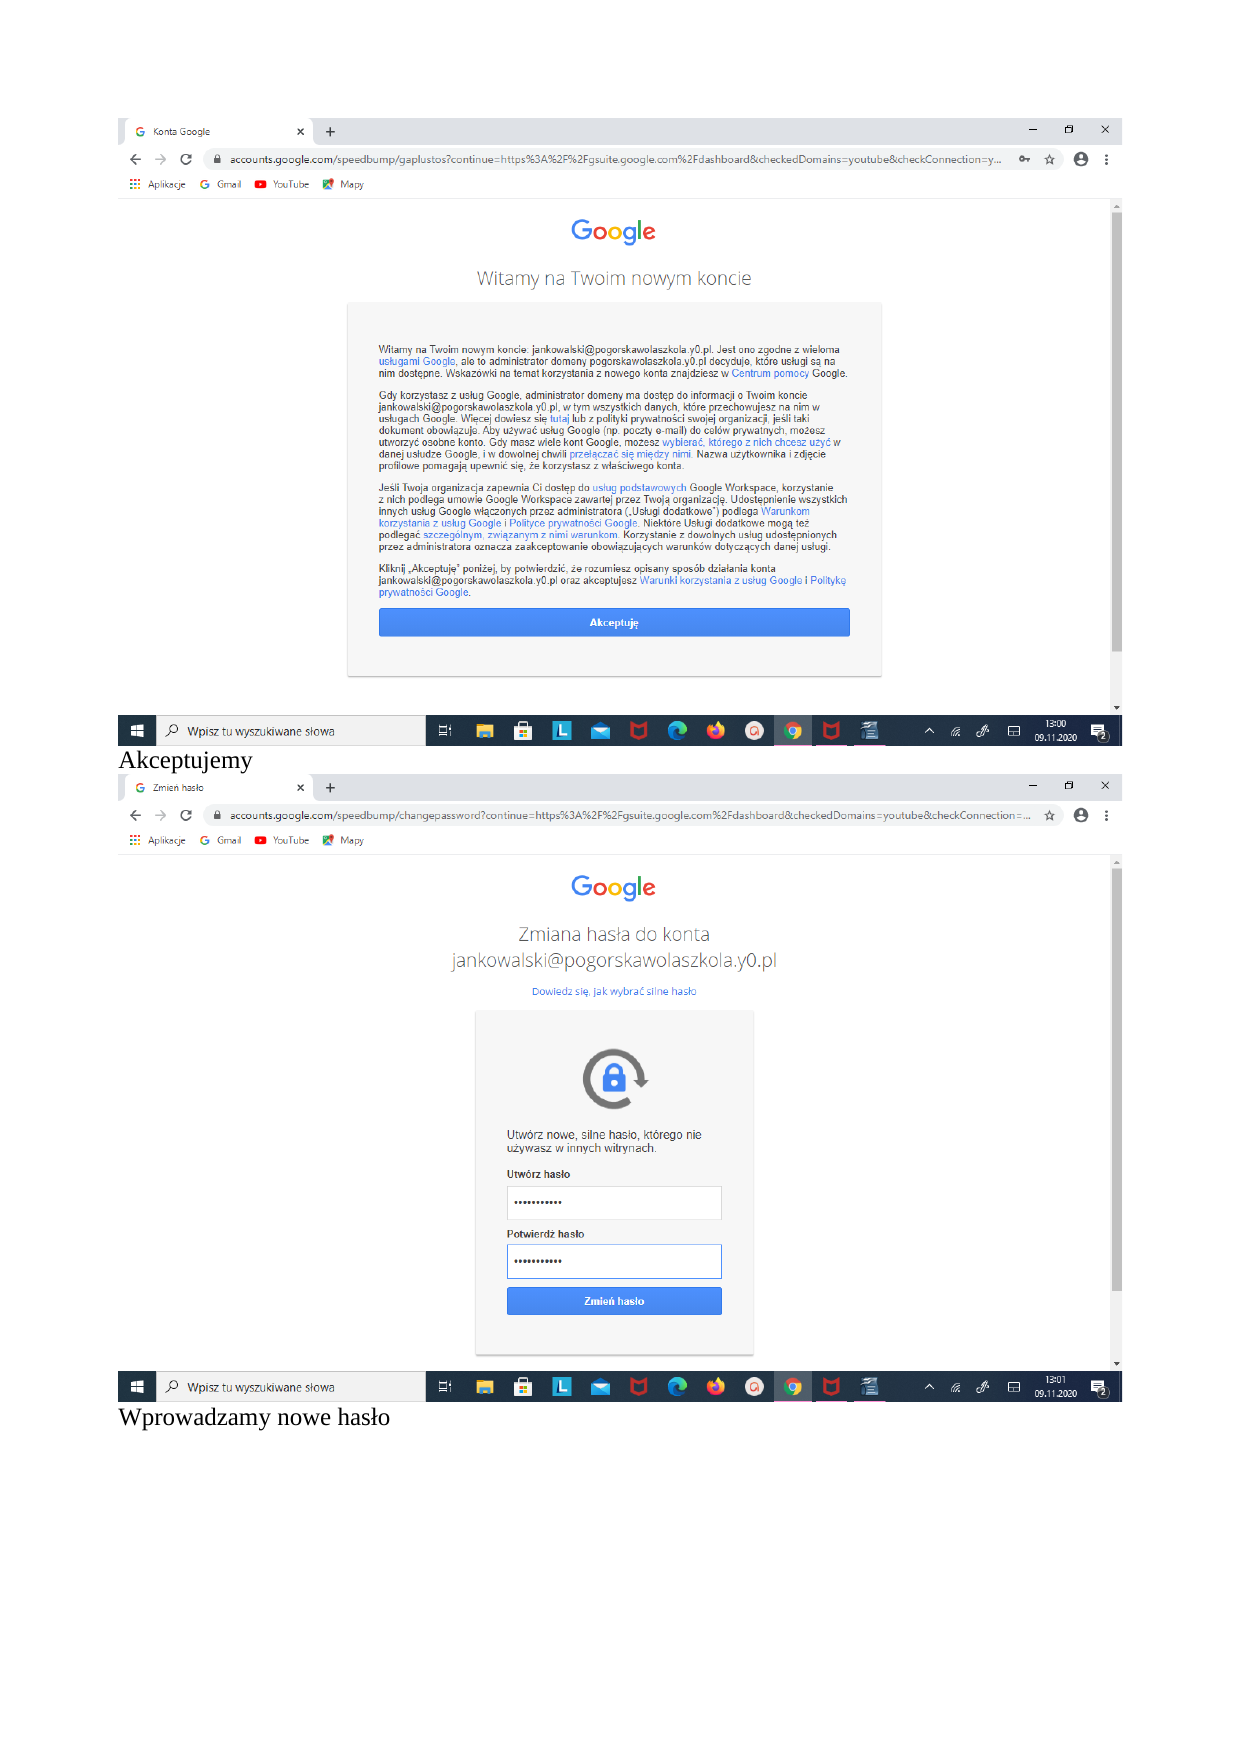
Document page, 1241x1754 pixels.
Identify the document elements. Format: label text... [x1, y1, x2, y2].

picture [118, 118, 1123, 746]
text Wprowadzamy nowe hasło [118, 1402, 1122, 1430]
picture [118, 774, 1123, 1402]
text Akceptujemy [118, 746, 1122, 774]
